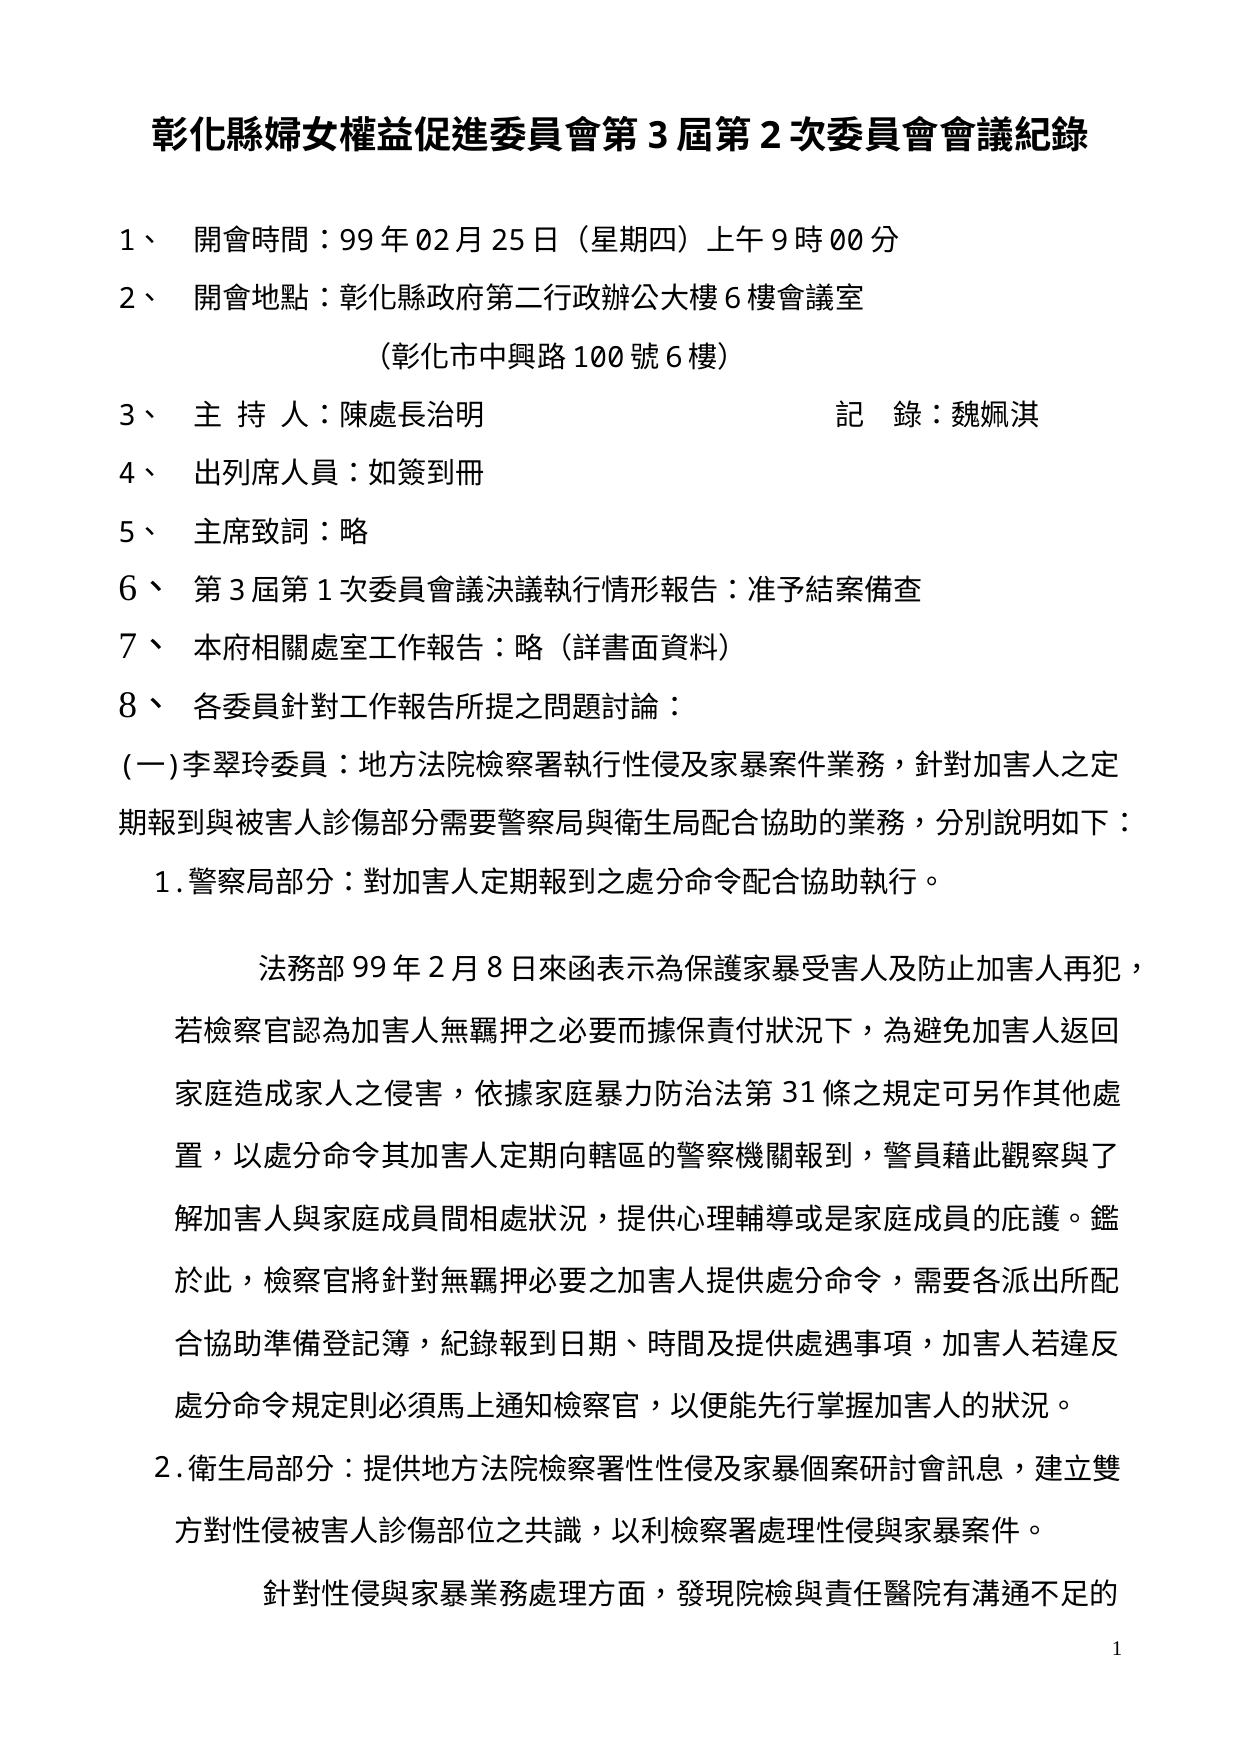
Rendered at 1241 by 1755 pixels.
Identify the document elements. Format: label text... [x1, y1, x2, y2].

text （彰化市中興路100號6樓） [362, 321, 1122, 379]
list 各委員針對工作報告所提之問題討論： [118, 671, 1122, 729]
list 本府相關處室工作報告：略（詳書面資料） [118, 612, 1122, 671]
text 針對性侵與家暴業務處理方面，發現院檢與責任醫院有溝通不足的狀況，對於性侵被害人的診傷過程發現，醫院診療著重的部分為被害人的下體或敏感部位是否有遭性侵，針對其他部位並未提供診斷紀載，而當事人身體瘀傷或擦痕對於檢察官判斷是否遭受性侵或家暴事實提供關鍵參考，針對此現象主要是雙方溝通不足，因此，希望藉由性侵及家暴個案研討會，能共同建立對主動提供活動訊息讓院檢共同參與。 [118, 1550, 1122, 1612]
list 主 持 人：陳處長治明 記 錄：魏姵淇 [118, 379, 1122, 437]
list 出列席人員：如簽到冊 [118, 437, 1122, 496]
text 2.衛生局部分︰提供地方法院檢察署性性侵及家暴個案研討會訊息，建立雙方對性侵被害人診傷部位之共識，以利檢察署處理性侵與家暴案件。 [118, 1425, 1122, 1550]
list 開會時間：99年02月25日（星期四）上午9時00分 [118, 204, 1122, 262]
list 主席致詞：略 [118, 496, 1122, 554]
text 1.警察局部分：對加害人定期報到之處分命令配合協助執行。 [118, 846, 1122, 904]
list 第3屆第1次委員會議決議執行情形報告：准予結案備查 [118, 554, 1122, 612]
text 彰化縣婦女權益促進委員會第3屆第2次委員會會議紀錄 [118, 112, 1122, 158]
text (一)李翠玲委員：地方法院檢察署執行性侵及家暴案件業務，針對加害人之定期報到與被害人診傷部分需要警察局與衛生局配合協助的業務，分別說明如下： [118, 729, 1122, 846]
text 法務部99年2月8日來函表示為保護家暴受害人及防止加害人再犯，若檢察官認為加害人無羈押之必要而據保責付狀況下，為避免加害人返回家庭造成家人之侵害，依據家庭暴力防治法第31條之規定可另作其他處置，以處分命令其加害人定期向轄區的警察機關報到，警員藉此觀察與了解加害人與家庭成員間相處狀況，提供心理輔導或是家庭成員的庇護。鑑於此，檢察官將針對無羈押必要之加害人提供處分命令，需要各派出所配合協助準備登記簿，紀錄報到日期、時間及提供處遇事項，加害人若違反處分命令規定則必須馬上通知檢察官，以便能先行掌握加害人的狀況。 [118, 925, 1122, 1425]
list 開會地點：彰化縣政府第二行政辦公大樓6樓會議室 [118, 262, 1122, 321]
